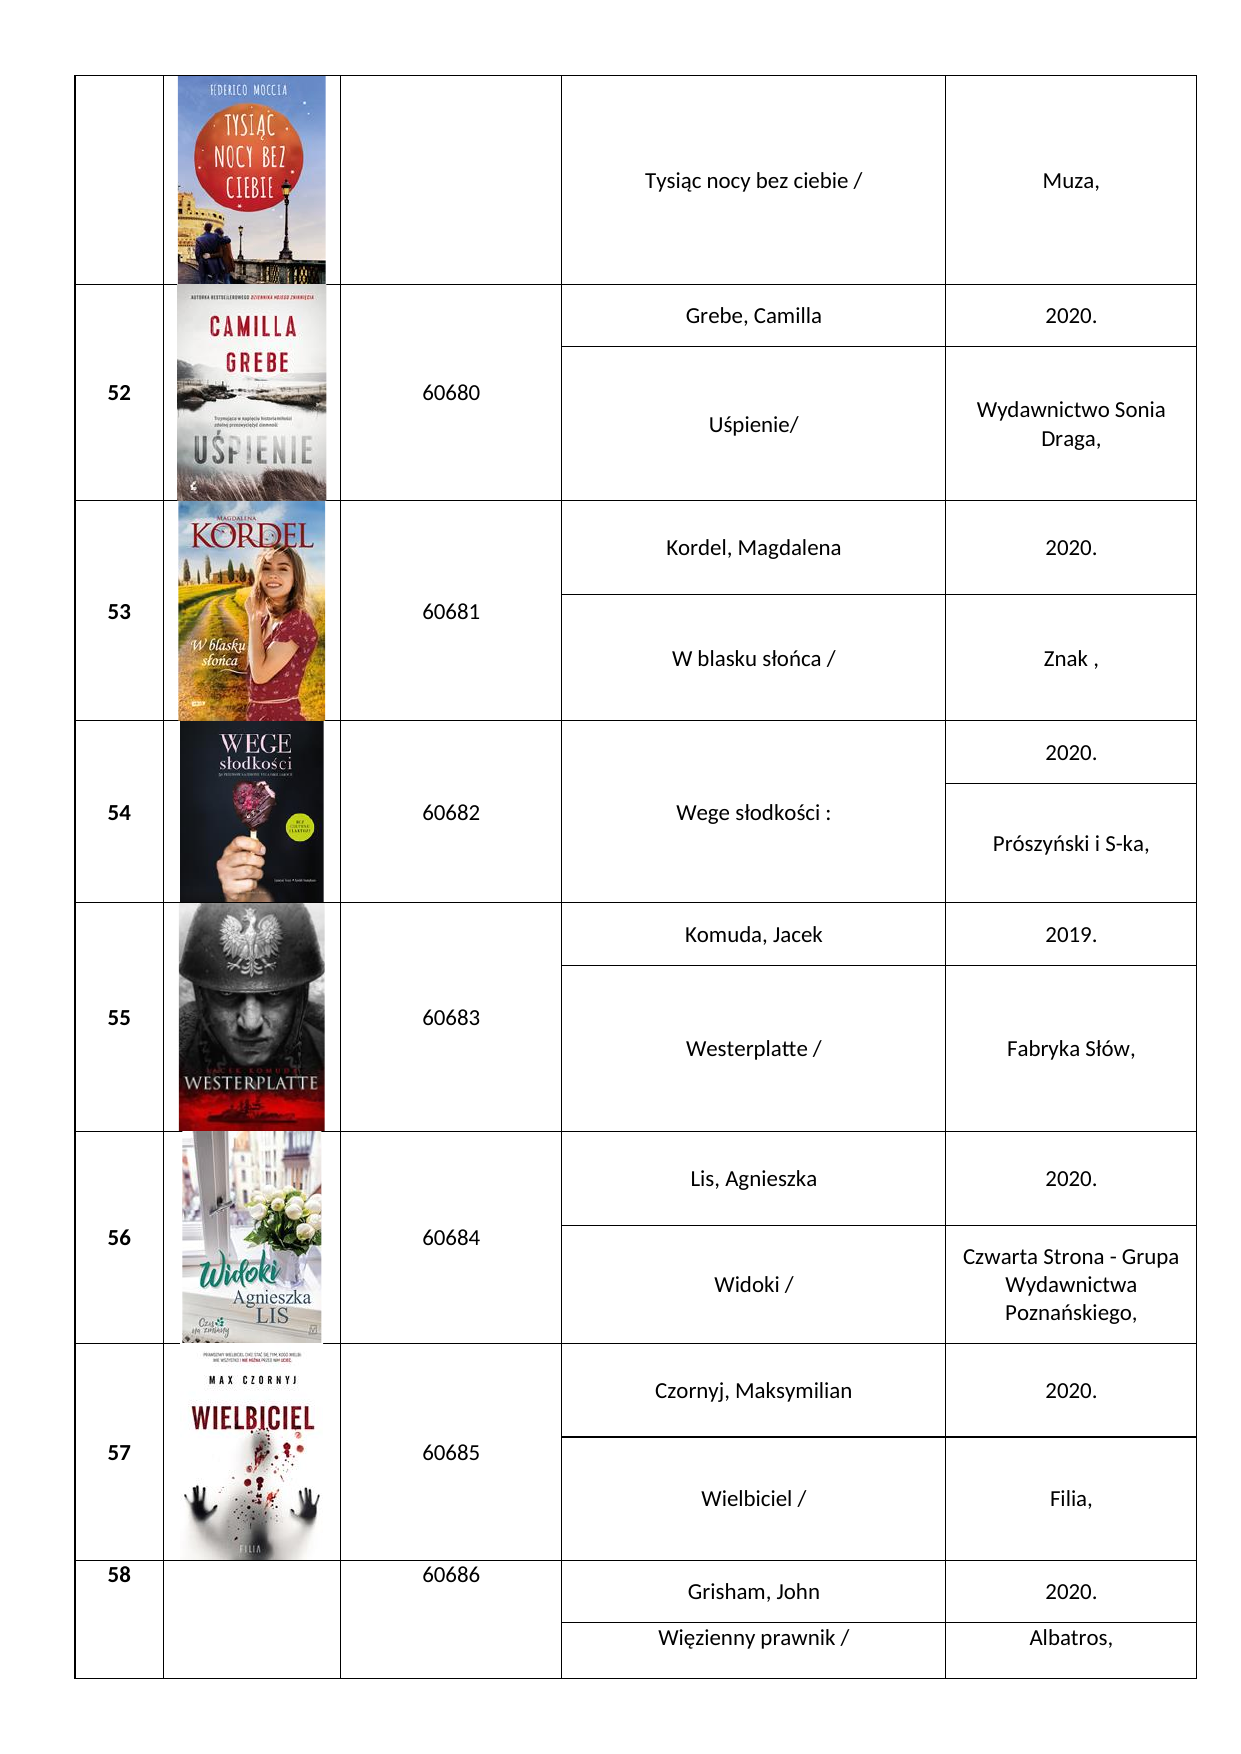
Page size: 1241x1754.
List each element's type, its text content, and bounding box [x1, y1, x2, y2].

table_cell Komuda, Jacek [562, 903, 945, 964]
table_cell [164, 1132, 182, 1343]
table_cell 60680 [341, 285, 561, 500]
table_cell 56 [76, 1132, 163, 1343]
table_cell Filia, [946, 1438, 1196, 1559]
table_cell 57 [76, 1344, 163, 1559]
table_cell 60682 [341, 721, 561, 902]
table_cell Znak , [946, 595, 1196, 720]
table_cell Albatros, [946, 1623, 1196, 1678]
table_cell [164, 721, 180, 902]
table_cell [324, 721, 340, 902]
table_cell [164, 76, 177, 284]
table_cell 60684 [341, 1132, 561, 1343]
table_cell 2020. [946, 501, 1196, 594]
table_cell Tysiąc nocy bez ciebie / [562, 76, 945, 284]
table_cell 54 [76, 721, 163, 902]
table_cell 2019. [946, 903, 1196, 964]
table_cell [327, 285, 340, 500]
table_cell 60681 [341, 501, 561, 720]
table_cell Czwarta Strona - Grupa Wydawnictwa Poznańskiego, [946, 1226, 1196, 1343]
table_cell Grebe, Camilla [562, 285, 945, 346]
table_cell Więzienny prawnik / [562, 1623, 945, 1678]
table_cell Wege słodkości : [562, 721, 945, 902]
table_cell [164, 903, 178, 1131]
table_cell 60685 [341, 1344, 561, 1559]
table_cell [341, 76, 561, 284]
table_cell Uśpienie/ [562, 347, 945, 500]
table_cell Grisham, John [562, 1561, 945, 1622]
table_cell Westerplatte / [562, 966, 945, 1131]
table_cell [164, 501, 178, 720]
table_cell 2020. [946, 1132, 1196, 1224]
table_cell W blasku słońca / [562, 595, 945, 720]
table_cell Fabryka Słów, [946, 966, 1196, 1131]
table_cell Kordel, Magdalena [562, 501, 945, 594]
table_cell 60683 [341, 903, 561, 1131]
table_cell Wydawnictwo Sonia Draga, [946, 347, 1196, 500]
table_cell 2020. [946, 1561, 1196, 1622]
table_cell Czornyj, Maksymilian [562, 1344, 945, 1436]
table_cell [164, 285, 177, 500]
table_cell [76, 76, 163, 284]
table_cell 2020. [946, 285, 1196, 346]
table_cell 60686 [341, 1561, 561, 1678]
table_cell [324, 1344, 340, 1559]
table_cell Lis, Agnieszka [562, 1132, 945, 1224]
table_cell Prószyński i S-ka, [946, 784, 1196, 902]
table_cell Wielbiciel / [562, 1438, 945, 1559]
table_cell [322, 1132, 340, 1343]
table_cell [326, 76, 340, 284]
table_cell Muza, [946, 76, 1196, 284]
table_cell [164, 1344, 180, 1559]
table_cell 2020. [946, 1344, 1196, 1436]
table_cell 52 [76, 285, 163, 500]
table_cell Widoki / [562, 1226, 945, 1343]
table_cell 58 [76, 1561, 163, 1678]
table_cell 55 [76, 903, 163, 1131]
table_cell [326, 501, 340, 720]
table_cell 53 [76, 501, 163, 720]
table_cell 2020. [946, 721, 1196, 783]
table_cell [164, 1561, 340, 1678]
table_cell [325, 903, 340, 1131]
